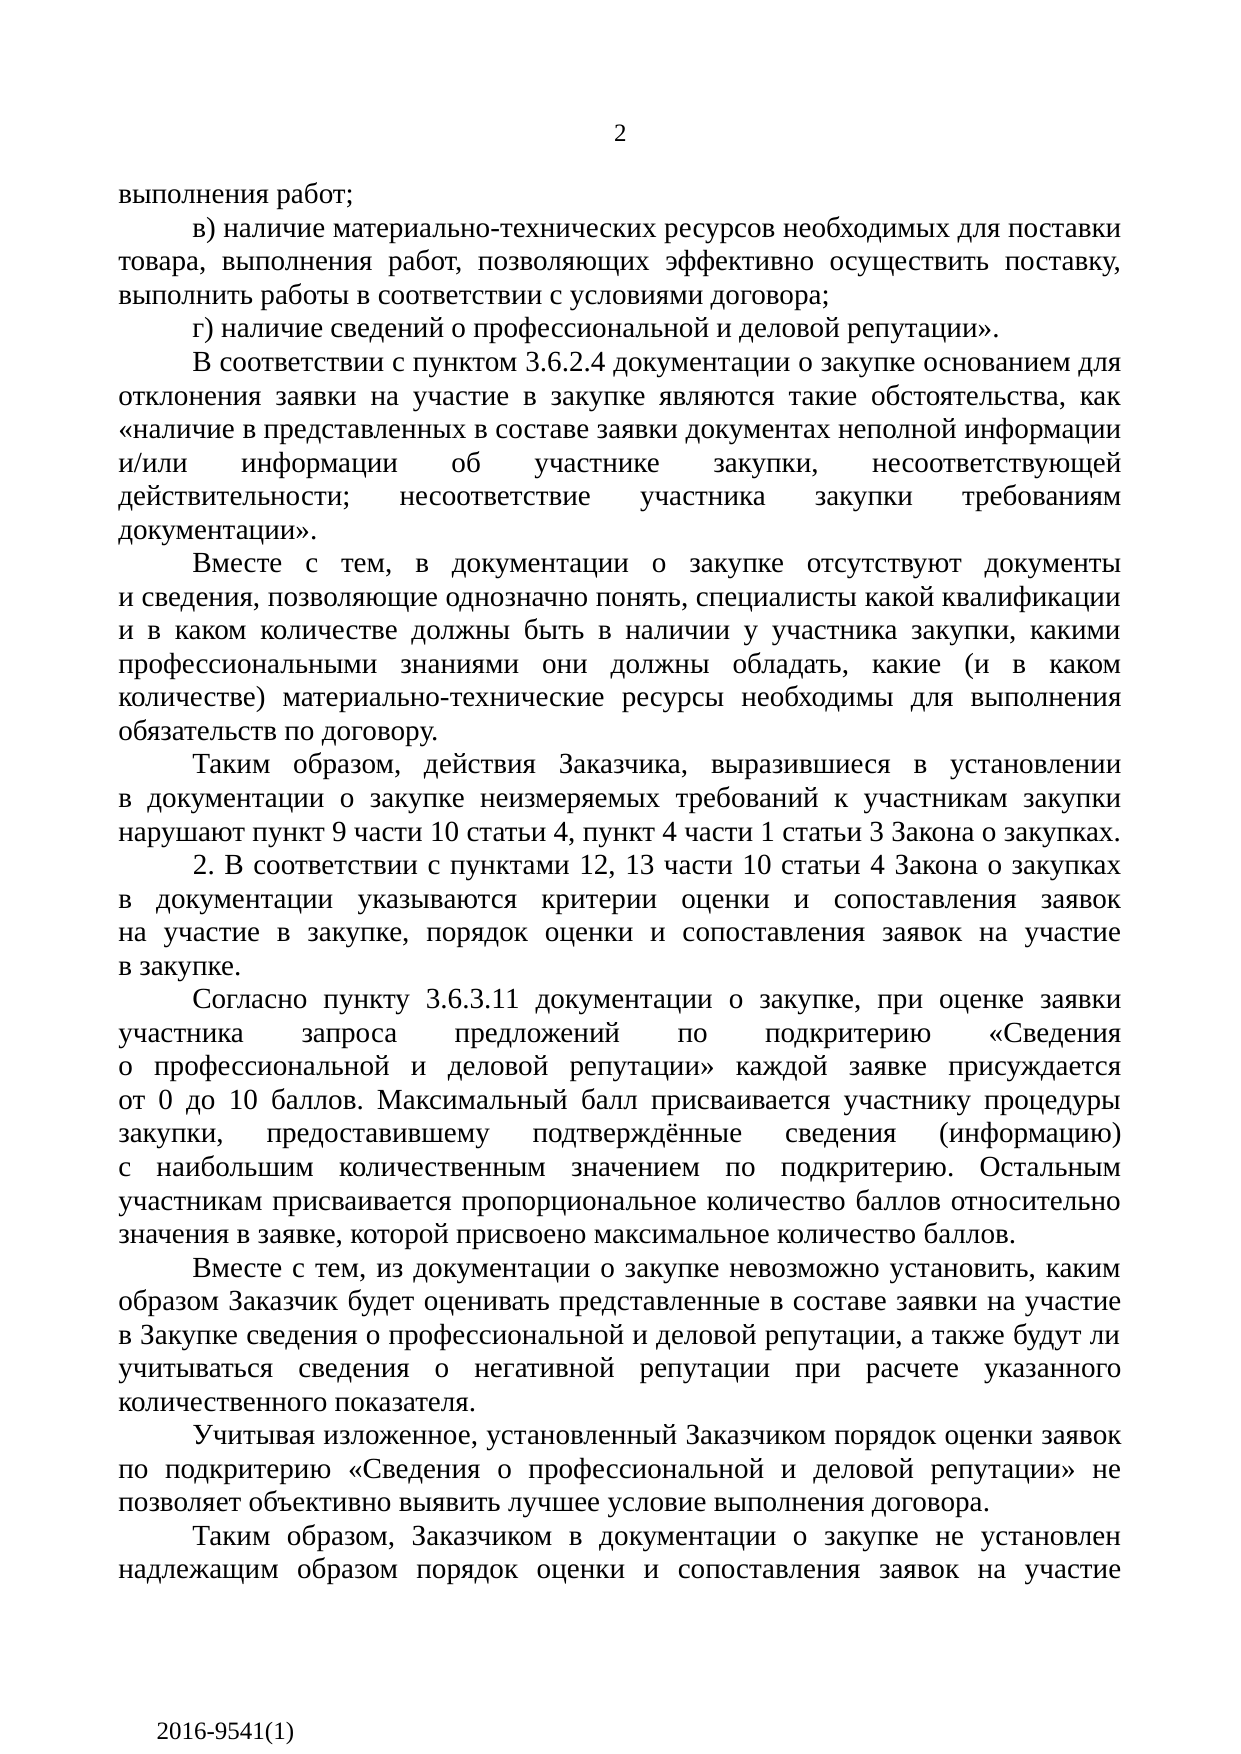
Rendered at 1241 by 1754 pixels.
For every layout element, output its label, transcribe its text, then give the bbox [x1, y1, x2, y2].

text Вместе с тем, в документации о закупке отсутствуют документы и сведения, позволяющие однозначно понять, специалисты какой квалификации и в каком количестве должны быть в наличии у участника закупки, какими профессиональными знаниями они должны обладать, какие (и в каком количестве) материально-технические ресурсы необходимы для выполнения обязательств по договору. [118, 545, 1122, 747]
text Таким образом, Заказчиком в документации о закупке не установлен надлежащим образом порядок оценки и сопоставления заявок на участие [118, 1518, 1122, 1585]
text Учитывая изложенное, установленный Заказчиком порядок оценки заявок по подкритерию «Сведения о профессиональной и деловой репутации» не позволяет объективно выявить лучшее условие выполнения договора. [118, 1417, 1122, 1518]
text г) наличие сведений о профессиональной и деловой репутации». [118, 311, 1122, 344]
text 2. В соответствии с пунктами 12, 13 части 10 статьи 4 Закона о закупках в документации указываются критерии оценки и сопоставления заявок на участие в закупке, порядок оценки и сопоставления заявок на участие в закупке. [118, 847, 1122, 981]
text Таким образом, действия Заказчика, выразившиеся в установлении в документации о закупке неизмеряемых требований к участникам закупки нарушают пункт 9 части 10 статьи 4, пункт 4 части 1 статьи 3 Закона о закупках. [118, 747, 1122, 847]
text в) наличие материально-технических ресурсов необходимых для поставки товара, выполнения работ, позволяющих эффективно осуществить поставку, выполнить работы в соответствии с условиями договора; [118, 210, 1122, 311]
text выполнения работ; [118, 176, 1122, 210]
text Согласно пункту 3.6.3.11 документации о закупке, при оценке заявки участника запроса предложений по подкритерию «Сведения о профессиональной и деловой репутации» каждой заявке присуждается от 0 до 10 баллов. Максимальный балл присваивается участнику процедуры закупки, предоставившему подтверждённые сведения (информацию) с наибольшим количественным значением по подкритерию. Остальным участникам присваивается пропорциональное количество баллов относительно значения в заявке, которой присвоено максимальное количество баллов. [118, 981, 1122, 1250]
text Вместе с тем, из документации о закупке невозможно установить, каким образом Заказчик будет оценивать представленные в составе заявки на участие в Закупке сведения о профессиональной и деловой репутации, а также будут ли учитываться сведения о негативной репутации при расчете указанного количественного показателя. [118, 1250, 1122, 1417]
text В соответствии с пунктом 3.6.2.4 документации о закупке основанием для отклонения заявки на участие в закупке являются такие обстоятельства, как «наличие в представленных в составе заявки документах неполной информации и/или информации об участнике закупки, несоответствующей действительности; несоответствие участника закупки требованиям документации». [118, 344, 1122, 545]
